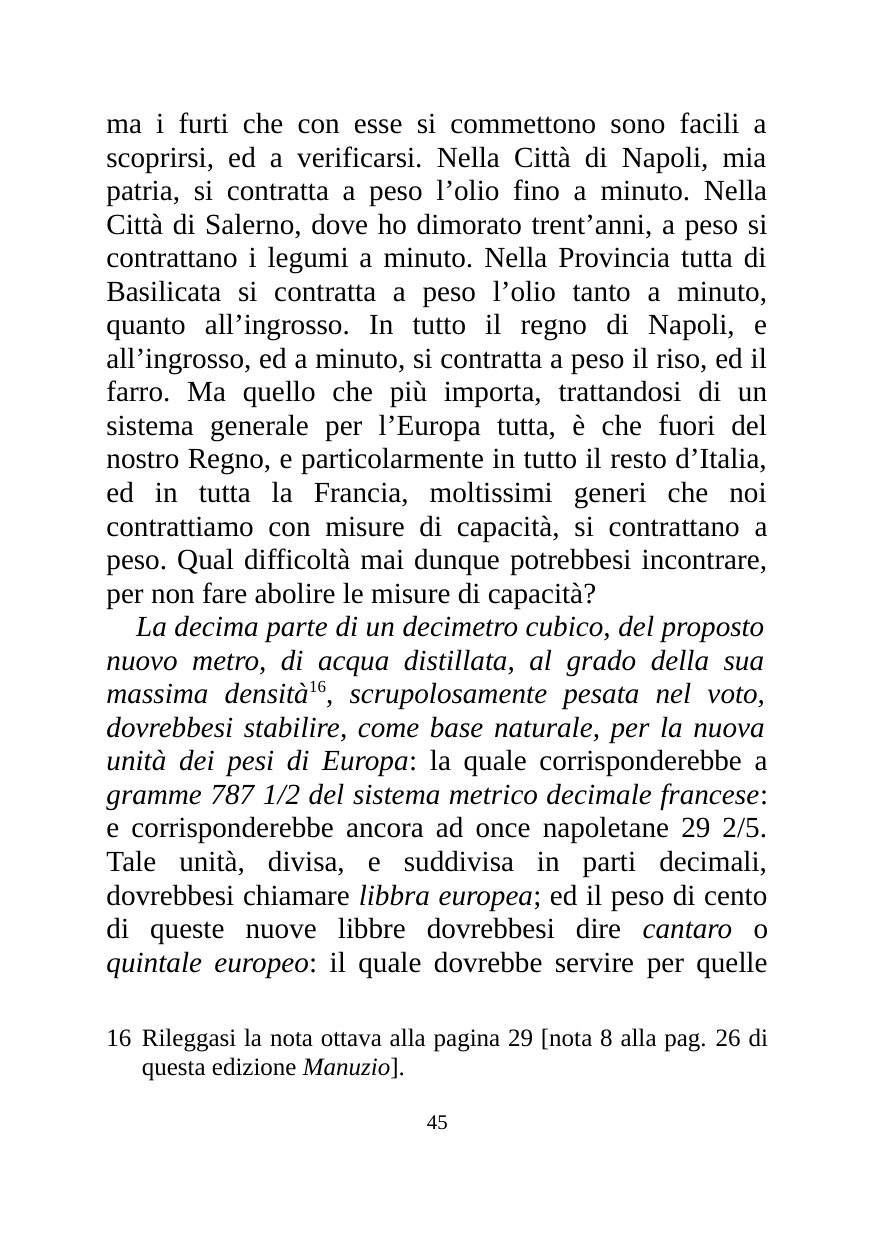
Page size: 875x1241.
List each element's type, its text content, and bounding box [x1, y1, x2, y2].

text La decima parte di un decimetro cubico, del proposto nuovo metro, di acqua distillata, al grado della sua massima densità, scrupolosamente pesata nel voto, dovrebbesi stabilire, come base naturale, per la nuova unità dei pesi di Europa: la quale corrisponderebbe a gramme 787 1/2 del sistema metrico decimale francese: e corrisponderebbe ancora ad once napoletane 29 2/5. Tale unità, divisa, e suddivisa in parti decimali, dovrebbesi chiamare libbra europea; ed il peso di cento di queste nuove libbre dovrebbesi dire cantaro o quintale europeo: il quale dovrebbe servire per quelle [106, 609, 768, 978]
text Rileggasi la nota ottava alla pagina 29 [nota 8 alla pag. 26 di questa edizione Manuzio]. [106, 1023, 768, 1080]
text ma i furti che con esse si commettono sono facili a scoprirsi, ed a verificarsi. Nella Città di Napoli, mia patria, si contratta a peso l’olio fino a minuto. Nella Città di Salerno, dove ho dimorato trent’anni, a peso si contrattano i legumi a minuto. Nella Provincia tutta di Basilicata si contratta a peso l’olio tanto a minuto, quanto all’ingrosso. In tutto il regno di Napoli, e all’ingrosso, ed a minuto, si contratta a peso il riso, ed il farro. Ma quello che più importa, trattandosi di un sistema generale per l’Europa tutta, è che fuori del nostro Regno, e particolarmente in tutto il resto d’Italia, ed in tutta la Francia, moltissimi generi che noi contrattiamo con misure di capacità, si contrattano a peso. Qual difficoltà mai dunque potrebbesi incontrare, per non fare abolire le misure di capacità? [106, 106, 768, 609]
